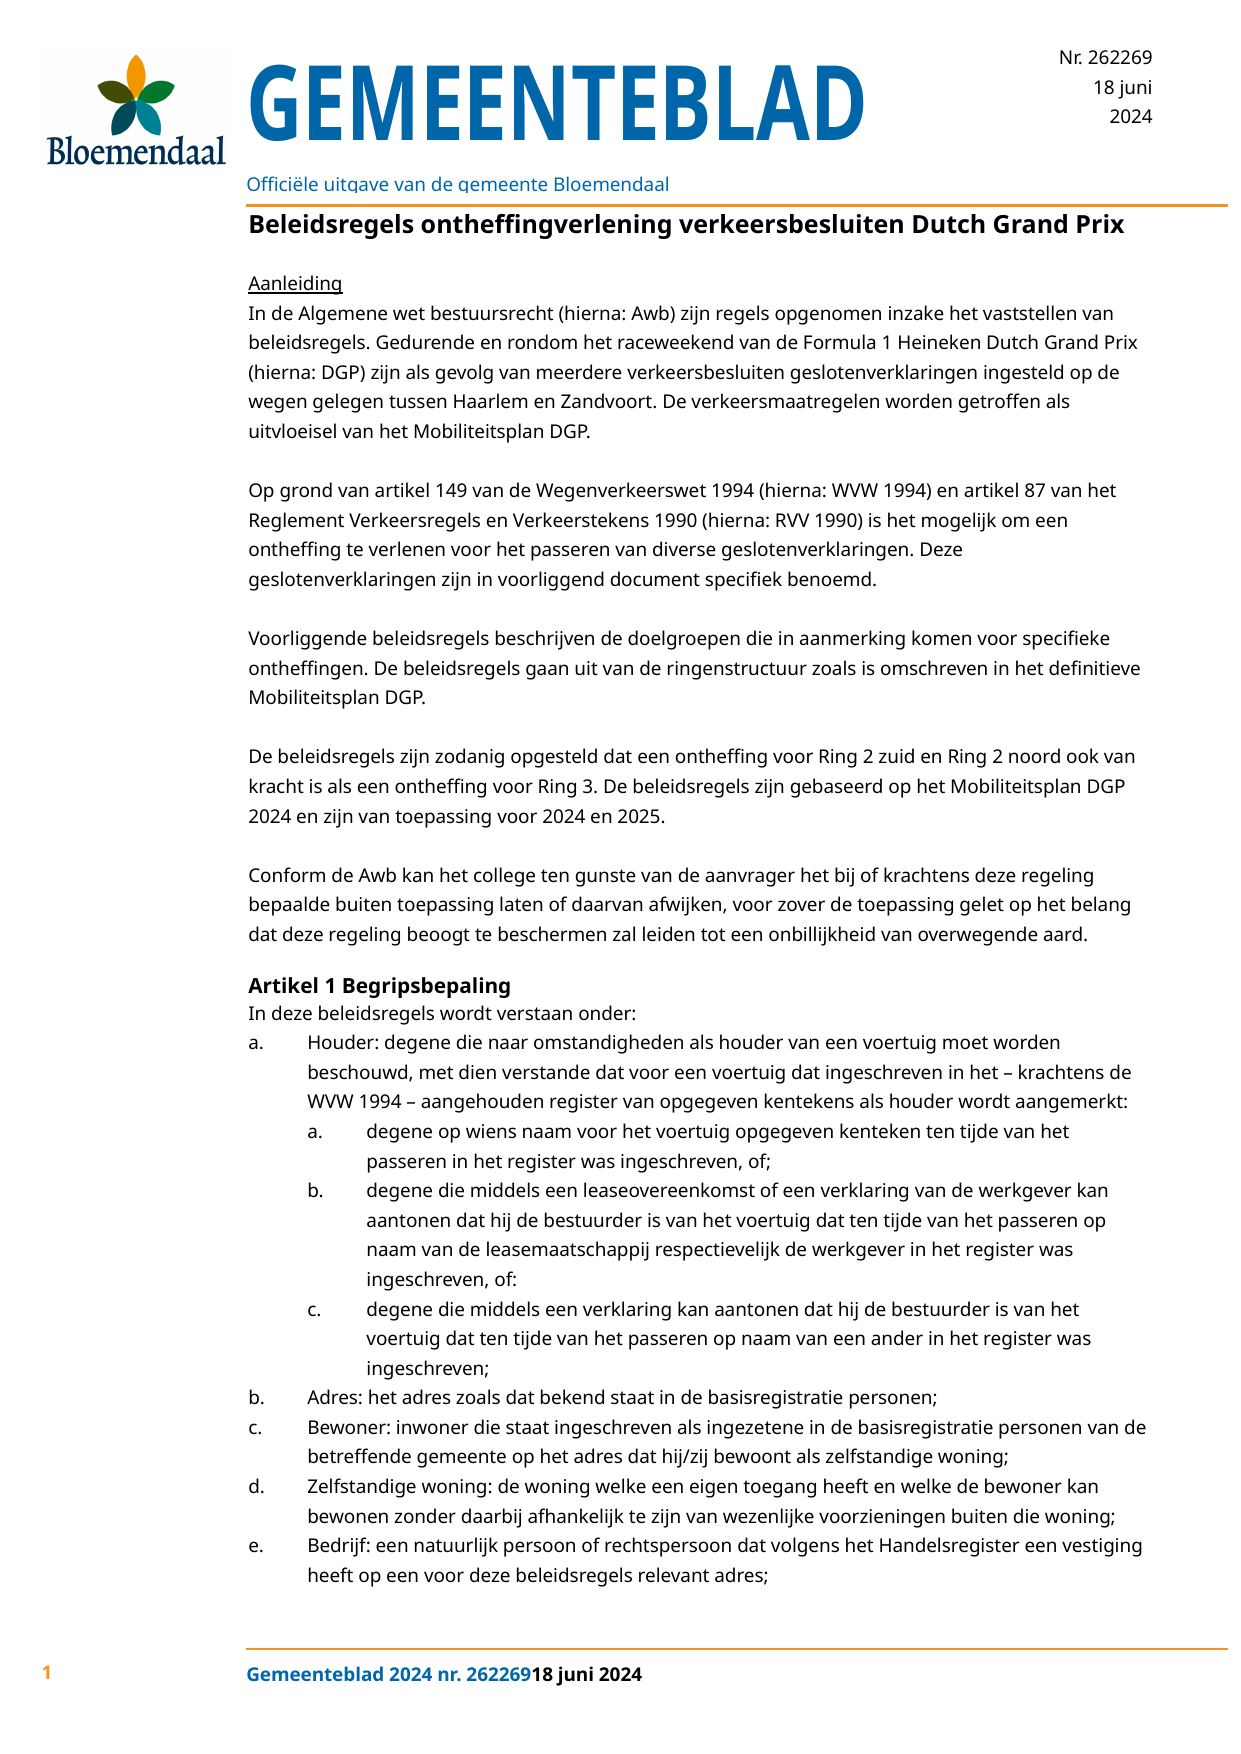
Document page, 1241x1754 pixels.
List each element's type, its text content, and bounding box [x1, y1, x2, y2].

picture [41, 47, 231, 172]
list degene die middels een leaseovereenkomst of een verklaring van de werkgever kan aantonen dat hij de bestuurder is van het voertuig dat ten tijde van het passeren op naam van de leasemaatschappij respectievelijk de werkgever in het register was ingeschreven, of: [307, 1177, 1152, 1292]
list Bedrijf: een natuurlijk persoon of rechtspersoon dat volgens het Handelsregister een vestiging heeft op een voor deze beleidsregels relevant adres; [248, 1532, 1152, 1588]
text Voorliggende beleidsregels beschrijven de doelgroepen die in aanmerking komen voor specifieke ontheffingen. De beleidsregels gaan uit van de ringenstructuur zoals is omschreven in het definitieve Mobiliteitsplan DGP. [248, 625, 1152, 710]
text De beleidsregels zijn zodanig opgesteld dat een ontheffing voor Ring 2 zuid en Ring 2 noord ook van kracht is als een ontheffing voor Ring 3. De beleidsregels zijn gebaseerd op het Mobiliteitsplan DGP 2024 en zijn van toepassing voor 2024 en 2025. [248, 744, 1152, 828]
list degene op wiens naam voor het voertuig opgegeven kenteken ten tijde van het passeren in het register was ingeschreven, of; [307, 1118, 1152, 1174]
text Op grond van artikel 149 van de Wegenverkeerswet 1994 (hierna: WVW 1994) en artikel 87 van het Reglement Verkeersregels en Verkeerstekens 1990 (hierna: RVV 1990) is het mogelijk om een ontheffing te verlenen voor het passeren van diverse geslotenverklaringen. Deze geslotenverklaringen zijn in voorliggend document specifiek benoemd. [248, 477, 1152, 592]
text Beleidsregels ontheffingverlening verkeersbesluiten Dutch Grand Prix [248, 207, 1152, 241]
list Houder: degene die naar omstandigheden als houder van een voertuig moet worden beschouwd, met dien verstande dat voor een voertuig dat ingeschreven in het – krachtens de WVW 1994 – aangehouden register van opgegeven kentekens als houder wordt aangemerkt: [248, 1029, 1152, 1114]
list Bewoner: inwoner die staat ingeschreven als ingezetene in de basisregistratie personen van de betreffende gemeente op het adres dat hij/zij bewoont als zelfstandige woning; [248, 1414, 1152, 1469]
text Artikel 1 Begripsbepaling [248, 972, 1152, 1000]
list Zelfstandige woning: de woning welke een eigen toegang heeft en welke de bewoner kan bewonen zonder daarbij afhankelijk te zijn van wezenlijke voorzieningen buiten die woning; [248, 1473, 1152, 1529]
text Conform de Awb kan het college ten gunste van de aanvrager het bij of krachtens deze regeling bepaalde buiten toepassing laten of daarvan afwijken, voor zover de toepassing gelet op het belang dat deze regeling beoogt te beschermen zal leiden tot een onbillijkheid van overwegende aard. [248, 862, 1152, 947]
text In de Algemene wet bestuursrecht (hierna: Awb) zijn regels opgenomen inzake het vaststellen van beleidsregels. Gedurende en rondom het raceweekend van de Formula 1 Heineken Dutch Grand Prix (hierna: DGP) zijn als gevolg van meerdere verkeersbesluiten geslotenverklaringen ingesteld op de wegen gelegen tussen Haarlem en Zandvoort. De verkeersmaatregelen worden getroffen als uitvloeisel van het Mobiliteitsplan DGP. [248, 300, 1152, 444]
text In deze beleidsregels wordt verstaan onder: [248, 1000, 1152, 1026]
text Aanleiding [248, 270, 1152, 296]
list degene die middels een verklaring kan aantonen dat hij de bestuurder is van het voertuig dat ten tijde van het passeren op naam van een ander in het register was ingeschreven; [307, 1296, 1152, 1381]
list Adres: het adres zoals dat bekend staat in de basisregistratie personen; [248, 1384, 1152, 1410]
